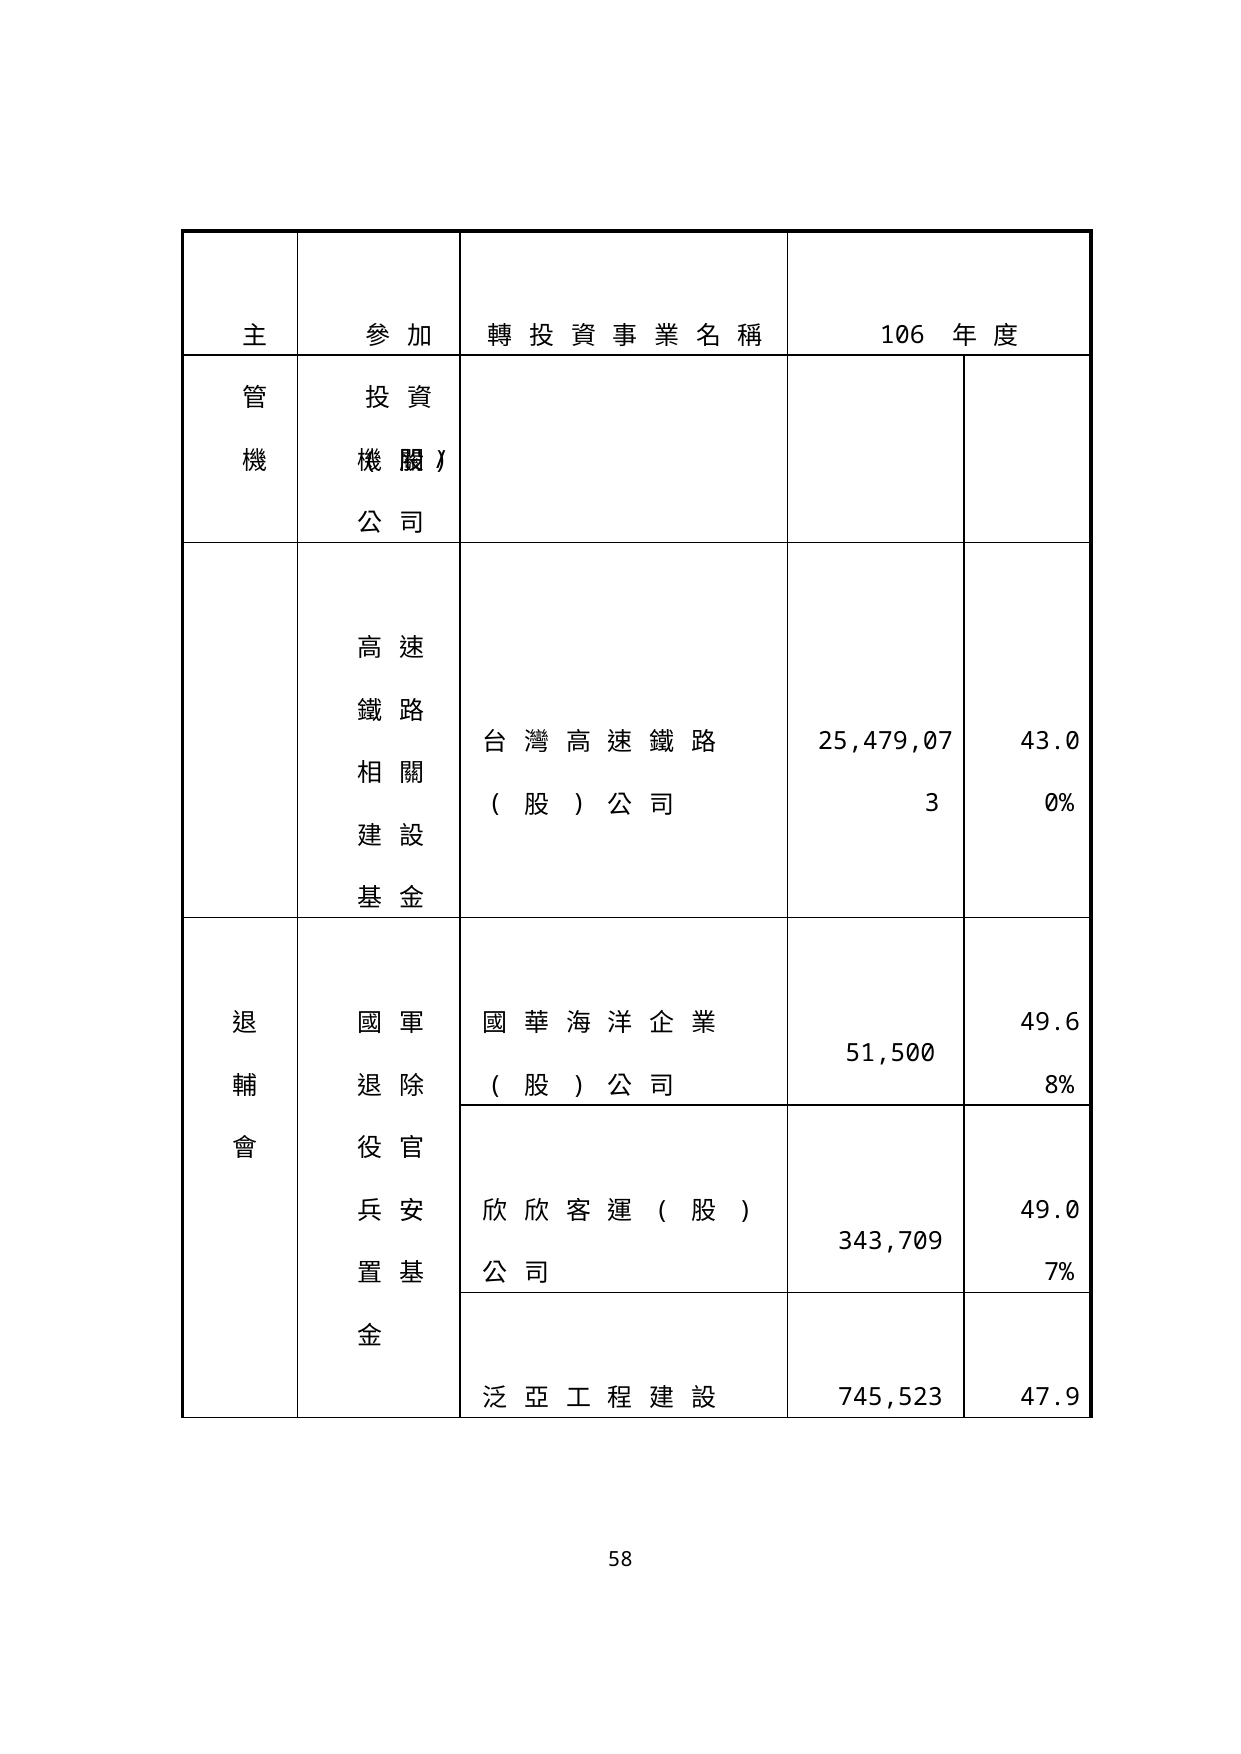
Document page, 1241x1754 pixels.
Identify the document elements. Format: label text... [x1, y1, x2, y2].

table_cell 交通部 [184, 356, 297, 542]
table_cell 51,500 [788, 918, 963, 1104]
table_cell 49.07% [965, 1106, 1089, 1292]
table_cell 欣欣客運(股)公司 [461, 1106, 787, 1292]
table_cell 台灣高速鐵路(股)公司 [461, 543, 787, 917]
table_cell 343,709 [788, 1106, 963, 1292]
table_cell 49.68% [965, 918, 1089, 1104]
table_cell 47.9 [965, 1293, 1089, 1417]
table_cell [461, 356, 787, 542]
table_header 106年度 [788, 233, 1089, 354]
table_cell 43.00% [965, 543, 1089, 917]
table_cell 國軍退除役官兵安置基金 [298, 918, 459, 1417]
table_cell 泛亞工程建設 [461, 1293, 787, 1417]
table_header 參加投資機關/基金 [298, 233, 459, 354]
table_cell 交通部 [184, 543, 297, 917]
table_cell 高速鐵路相關建設基金 [298, 543, 459, 917]
table_cell 745,523 [788, 1293, 963, 1417]
table_cell 臺灣港務(股)公司 [298, 356, 459, 542]
table_cell 退輔會 [184, 918, 297, 1417]
table_cell 25,479,073 [788, 543, 963, 917]
table_cell [965, 356, 1089, 542]
table_header 轉投資事業名稱 [461, 233, 787, 354]
table_cell [788, 356, 963, 542]
table_header 主管 機關 [184, 233, 297, 354]
table_cell 國華海洋企業(股)公司 [461, 918, 787, 1104]
